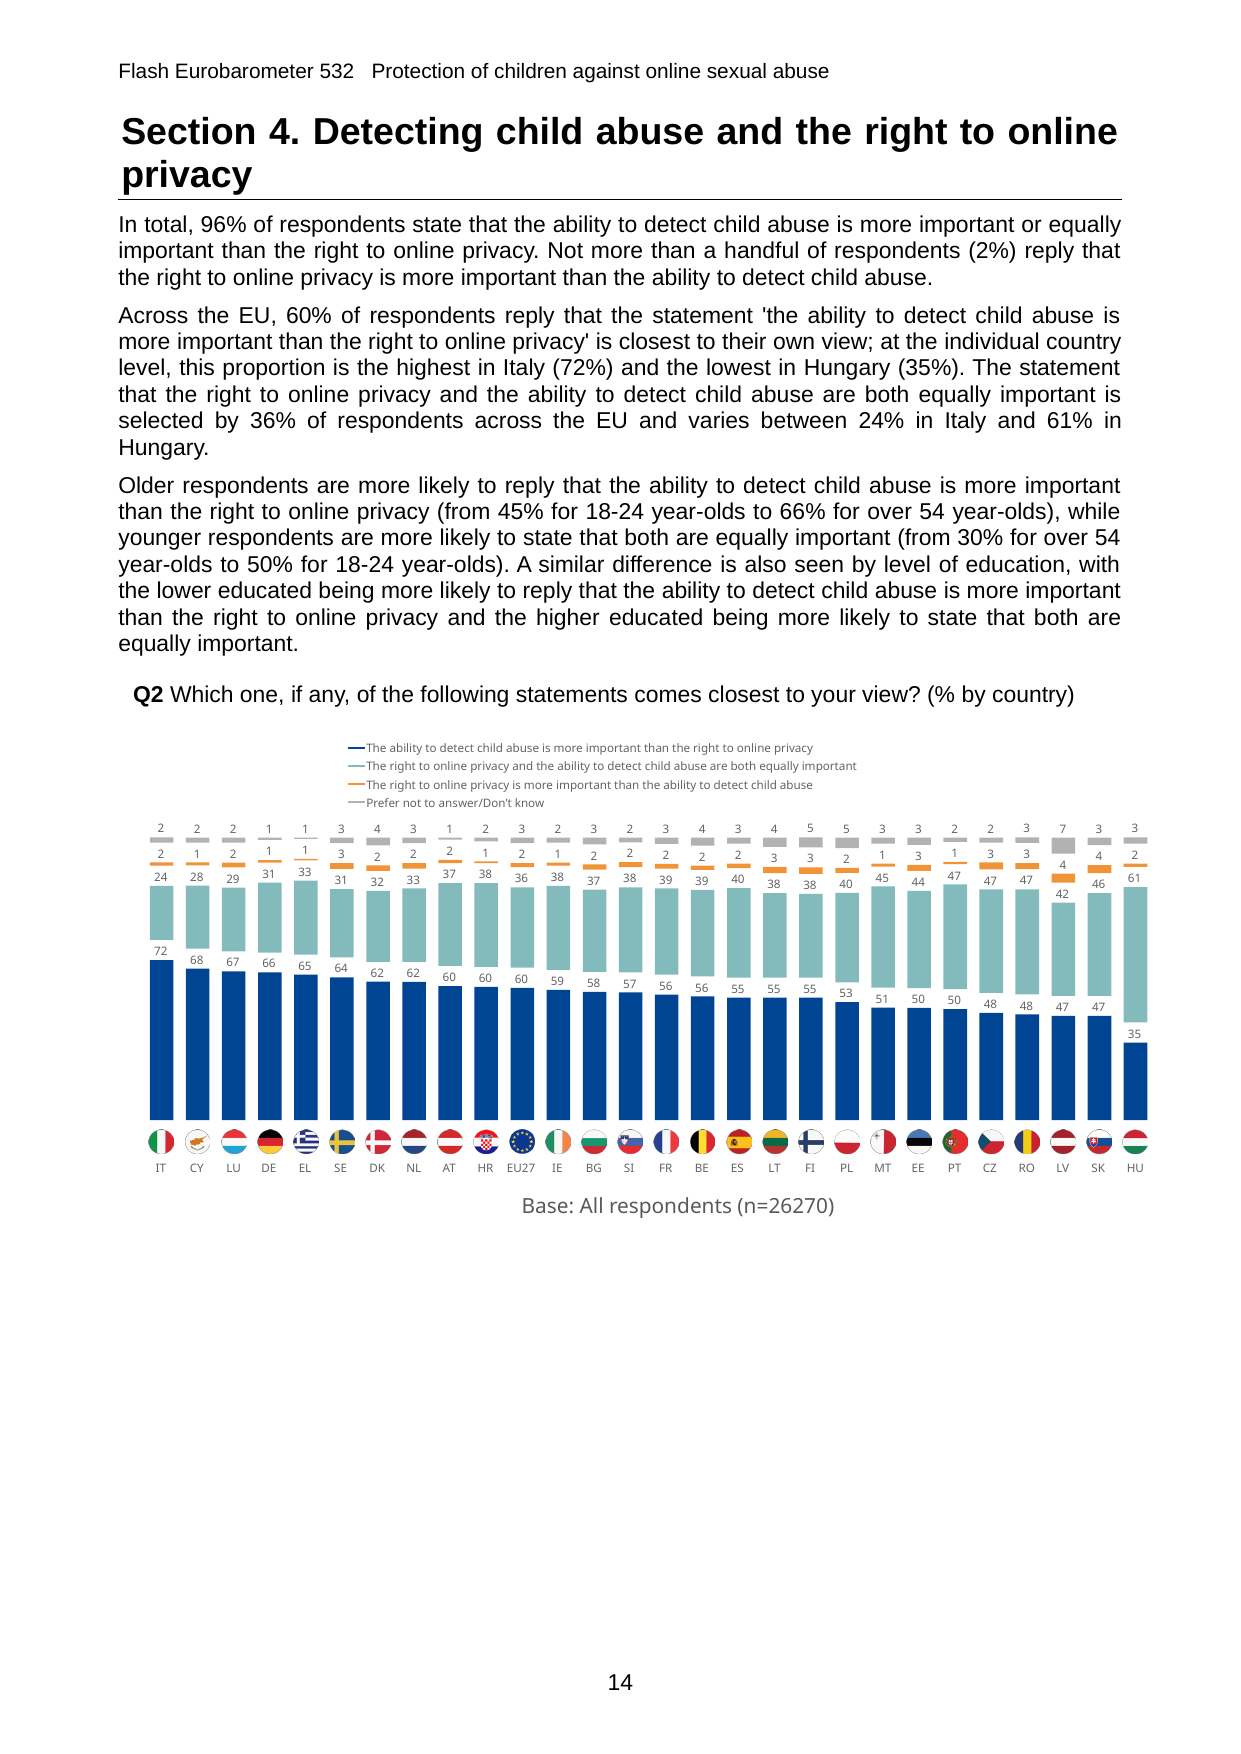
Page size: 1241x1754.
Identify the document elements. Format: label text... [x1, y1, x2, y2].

picture [221, 1129, 247, 1154]
picture [798, 1129, 824, 1154]
picture [329, 1129, 355, 1154]
picture [834, 1129, 860, 1154]
picture [148, 1129, 174, 1154]
picture [1050, 1129, 1076, 1154]
picture [257, 1129, 283, 1154]
subtitle Section 4. Detecting child abuse and the right to online privacy [118, 107, 1122, 199]
picture [401, 1129, 427, 1154]
picture [509, 1129, 535, 1154]
picture [1014, 1129, 1040, 1154]
picture [185, 1129, 210, 1154]
picture [437, 1129, 463, 1154]
picture [653, 1129, 679, 1154]
picture [978, 1129, 1004, 1154]
text In total, 96% of respondents state that the ability to detect child abuse is more important or equally important than the right to online privacy. Not more than a handful of respondents (2%) reply that the right to online privacy is more important than the ability to detect child abuse. [118, 211, 1122, 290]
picture [870, 1129, 896, 1154]
picture [365, 1129, 391, 1154]
picture [762, 1129, 788, 1154]
picture [581, 1129, 607, 1154]
picture [906, 1129, 932, 1154]
picture [690, 1129, 715, 1154]
picture [473, 1129, 499, 1154]
picture [1086, 1129, 1112, 1154]
text Older respondents are more likely to reply that the ability to detect child abuse is more important than the right to online privacy (from 45% for 18-24 year-olds to 66% for over 54 year-olds), while younger respondents are more likely to state that both are equally important (from 30% for over 54 year-olds to 50% for 18-24 year-olds). A similar difference is also seen by level of education, with the lower educated being more likely to reply that the ability to detect child abuse is more important than the right to online privacy and the higher educated being more likely to state that both are equally important. [118, 472, 1122, 656]
picture [617, 1129, 643, 1154]
picture [942, 1129, 968, 1154]
picture [545, 1129, 571, 1154]
picture [1122, 1129, 1148, 1154]
text Across the EU, 60% of respondents reply that the statement 'the ability to detect child abuse is more important than the right to online privacy' is closest to their own view; at the individual country level, this proportion is the highest in Italy (72%) and the lowest in Hungary (35%). The statement that the right to online privacy and the ability to detect child abuse are both equally important is selected by 36% of respondents across the EU and varies between 24% in Italy and 61% in Hungary. [118, 302, 1122, 460]
picture [293, 1129, 319, 1154]
picture [726, 1129, 752, 1154]
